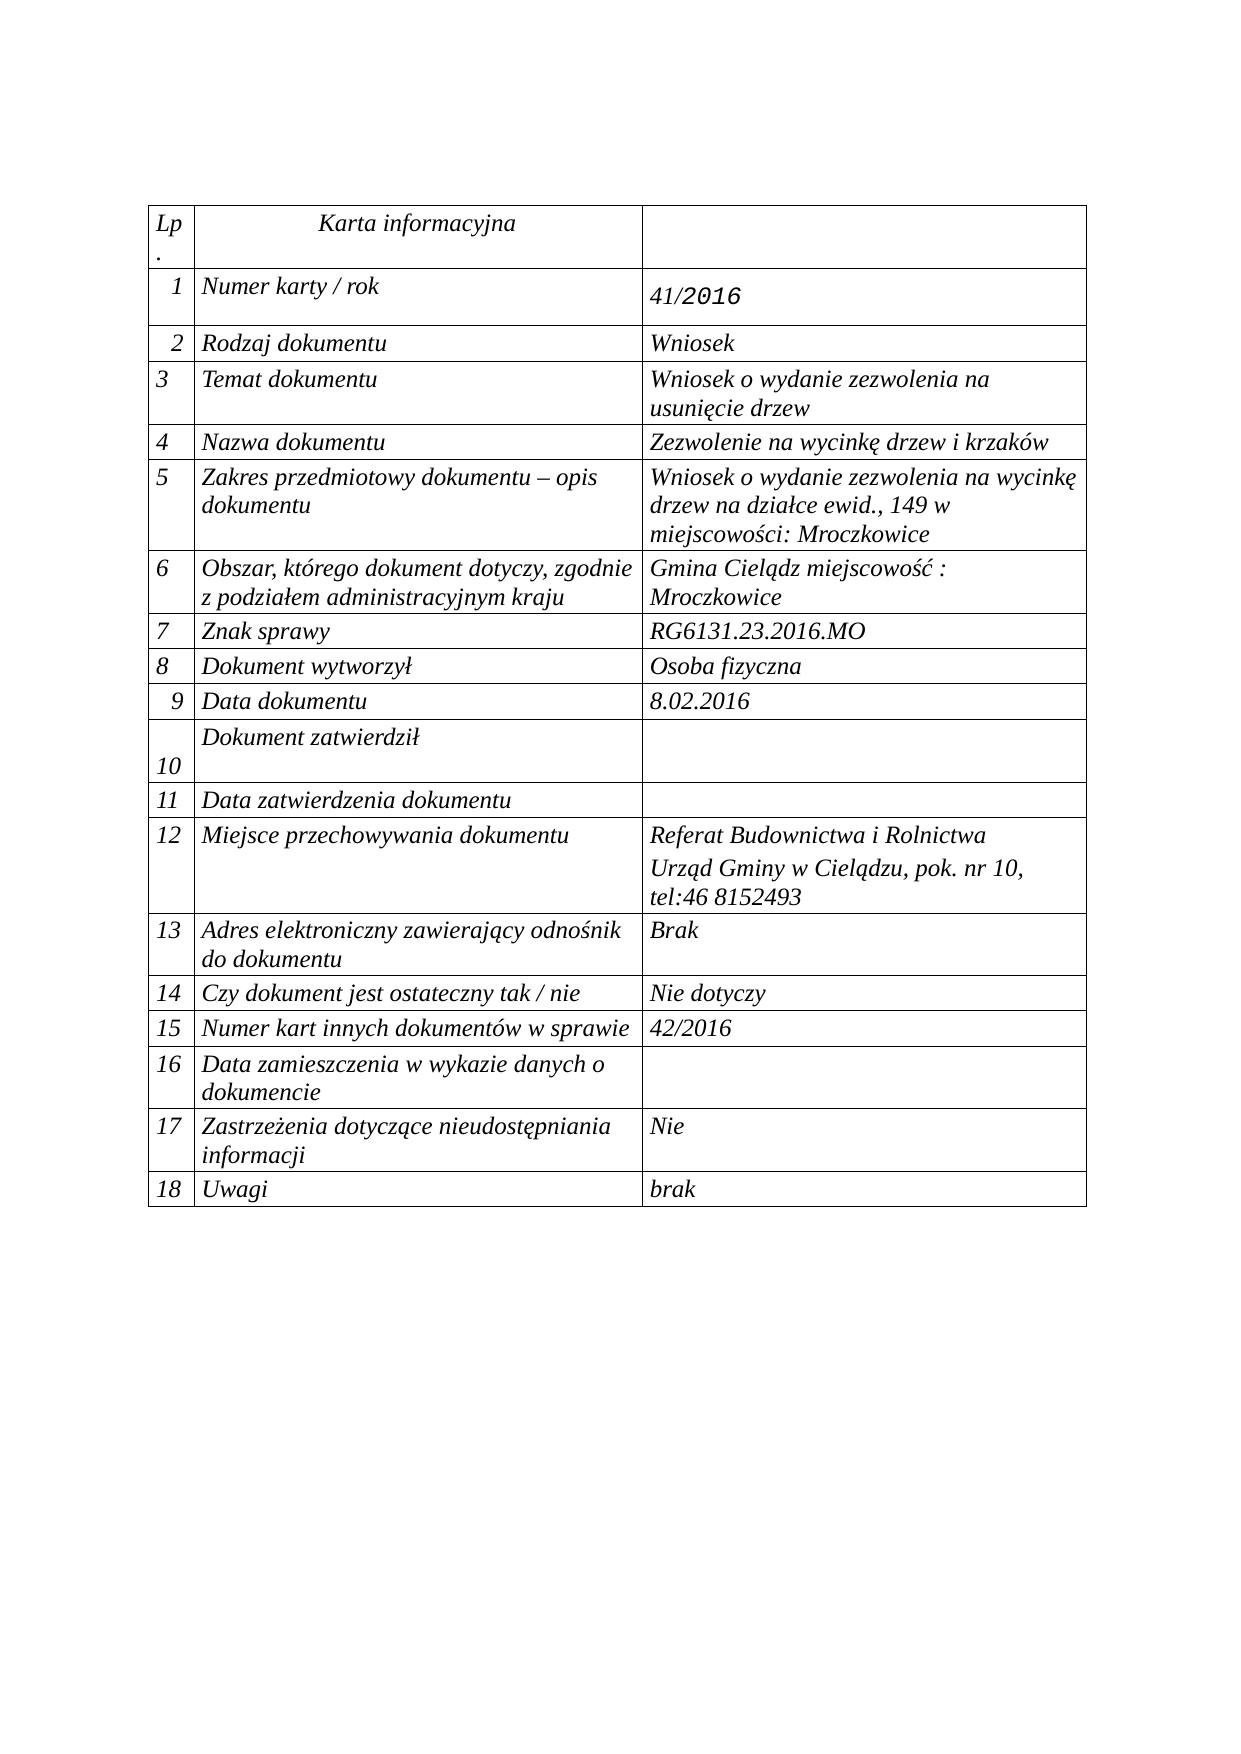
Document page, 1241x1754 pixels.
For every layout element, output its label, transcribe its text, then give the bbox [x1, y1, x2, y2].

table_cell 11 [149, 783, 194, 817]
table_header [643, 206, 1086, 268]
table_cell Data zamieszczenia w wykazie danych o dokumencie [195, 1047, 642, 1108]
table_cell 17 [149, 1109, 194, 1171]
table_cell Referat Budownictwa i Rolnictwa Urząd Gminy w Cielądzu, pok. nr 10, tel:46 8152493 [643, 818, 1086, 912]
table_cell 8 [149, 649, 194, 683]
table_cell 10 [149, 720, 194, 782]
table_cell [643, 783, 1086, 817]
table_cell Obszar, którego dokument dotyczy, zgodnie z podziałem administracyjnym kraju [195, 551, 642, 613]
table_cell Numer kart innych dokumentów w sprawie [195, 1011, 642, 1046]
table_cell brak [643, 1172, 1086, 1206]
table_cell Wniosek [643, 326, 1086, 361]
table_cell 18 [149, 1172, 194, 1206]
table_cell [643, 1047, 1086, 1108]
table_cell Zastrzeżenia dotyczące nieudostępniania informacji [195, 1109, 642, 1171]
table_header Karta informacyjna [195, 206, 642, 268]
table_cell Wniosek o wydanie zezwolenia na wycinkę drzew na działce ewid., 149 w miejscowości: Mroczkowice [643, 460, 1086, 550]
table_cell 42/2016 [643, 1011, 1086, 1046]
table_cell Adres elektroniczny zawierający odnośnik do dokumentu [195, 914, 642, 975]
table_cell Uwagi [195, 1172, 642, 1206]
table_cell 4 [149, 425, 194, 459]
table_cell 7 [149, 614, 194, 648]
table_cell 14 [149, 976, 194, 1010]
table_cell Temat dokumentu [195, 362, 642, 423]
table_cell Rodzaj dokumentu [195, 326, 642, 361]
table_cell 2 [149, 326, 194, 361]
table_cell 13 [149, 914, 194, 975]
table_cell 16 [149, 1047, 194, 1108]
table_cell Znak sprawy [195, 614, 642, 648]
table_cell Gmina Cielądz miejscowość : Mroczkowice [643, 551, 1086, 613]
table_cell 1 [149, 269, 194, 325]
table_cell Zakres przedmiotowy dokumentu – opis dokumentu [195, 460, 642, 550]
table_cell Dokument wytworzył [195, 649, 642, 683]
table_cell 5 [149, 460, 194, 550]
table_cell Zezwolenie na wycinkę drzew i krzaków [643, 425, 1086, 459]
table_cell Osoba fizyczna [643, 649, 1086, 683]
table_header Lp. [149, 206, 194, 268]
table_cell 9 [149, 684, 194, 719]
table_cell 15 [149, 1011, 194, 1046]
table_cell [643, 720, 1086, 782]
table_cell Dokument zatwierdził [195, 720, 642, 782]
table_cell Data dokumentu [195, 684, 642, 719]
table_cell Wniosek o wydanie zezwolenia na usunięcie drzew [643, 362, 1086, 423]
table_cell Brak [643, 914, 1086, 975]
table_cell Numer karty / rok [195, 269, 642, 325]
table_cell 8.02.2016 [643, 684, 1086, 719]
table_cell Czy dokument jest ostateczny tak / nie [195, 976, 642, 1010]
table_cell 41/2016 [643, 269, 1086, 325]
table_cell 3 [149, 362, 194, 423]
table_cell Nazwa dokumentu [195, 425, 642, 459]
table_cell RG6131.23.2016.MO [643, 614, 1086, 648]
table_cell Miejsce przechowywania dokumentu [195, 818, 642, 912]
table_cell 6 [149, 551, 194, 613]
table_cell Data zatwierdzenia dokumentu [195, 783, 642, 817]
table_cell Nie dotyczy [643, 976, 1086, 1010]
table_cell 12 [149, 818, 194, 912]
table_cell Nie [643, 1109, 1086, 1171]
